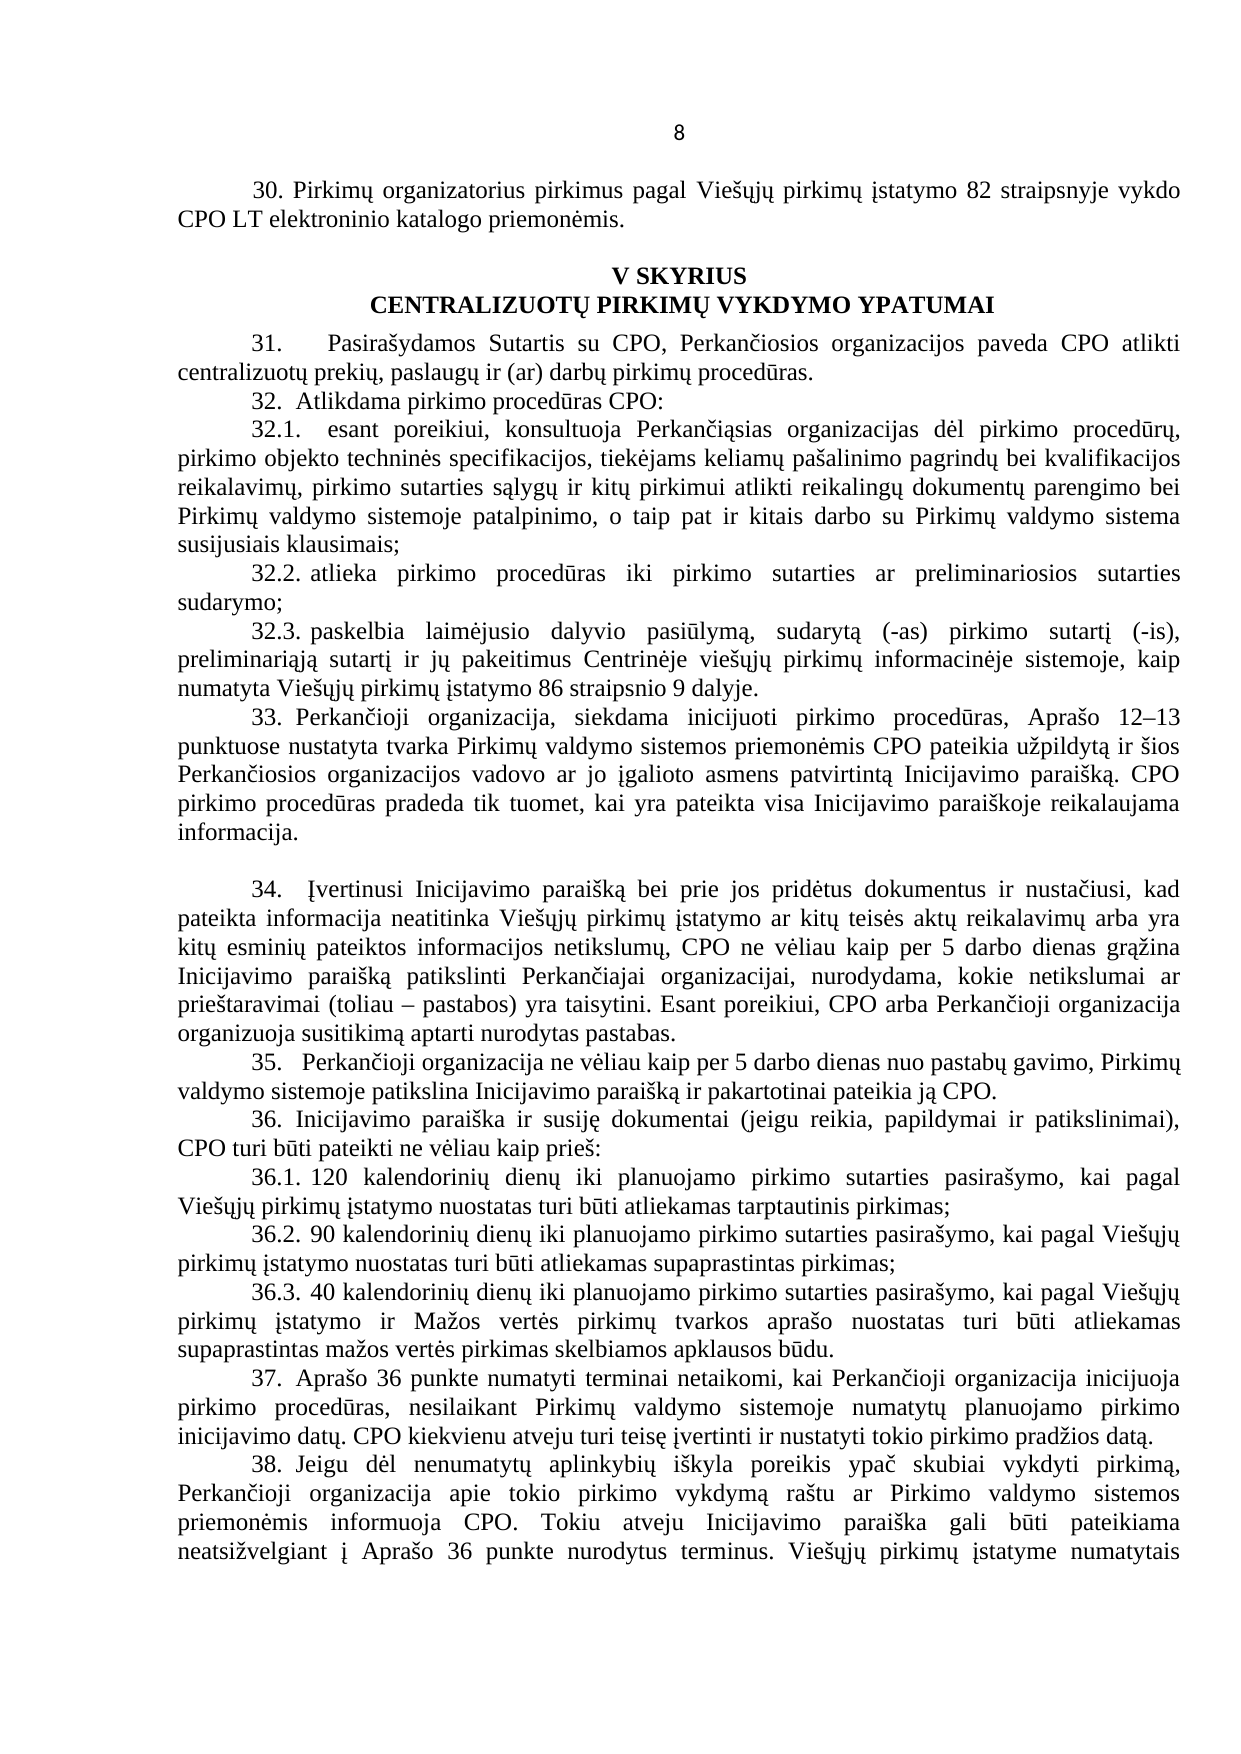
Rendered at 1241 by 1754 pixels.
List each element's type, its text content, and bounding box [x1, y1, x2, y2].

text CENTRALIZUOTŲ PIRKIMŲ VYKDYMO YPATUMAI [177, 290, 1181, 319]
text V SKYRIUS [177, 261, 1181, 290]
text 35. Perkančioji organizacija ne vėliau kaip per 5 darbo dienas nuo pastabų gavimo, Pirkimų valdymo sistemoje patikslina Inicijavimo paraišką ir pakartotinai pateikia ją CPO. [177, 1047, 1181, 1104]
text 33. Perkančioji organizacija, siekdama inicijuoti pirkimo procedūras, Aprašo 12–13 punktuose nustatyta tvarka Pirkimų valdymo sistemos priemonėmis CPO pateikia užpildytą ir šios Perkančiosios organizacijos vadovo ar jo įgalioto asmens patvirtintą Inicijavimo paraišką. CPO pirkimo procedūras pradeda tik tuomet, kai yra pateikta visa Inicijavimo paraiškoje reikalaujama informacija. [177, 702, 1181, 846]
text 36.2. 90 kalendorinių dienų iki planuojamo pirkimo sutarties pasirašymo, kai pagal Viešųjų pirkimų įstatymo nuostatas turi būti atliekamas supaprastintas pirkimas; [177, 1219, 1181, 1277]
text 32.2. atlieka pirkimo procedūras iki pirkimo sutarties ar preliminariosios sutarties sudarymo; [177, 558, 1181, 616]
text 32. Atlikdama pirkimo procedūras CPO: [177, 386, 1181, 414]
text 32.1. esant poreikiui, konsultuoja Perkančiąsias organizacijas dėl pirkimo procedūrų, pirkimo objekto techninės specifikacijos, tiekėjams keliamų pašalinimo pagrindų bei kvalifikacijos reikalavimų, pirkimo sutarties sąlygų ir kitų pirkimui atlikti reikalingų dokumentų parengimo bei Pirkimų valdymo sistemoje patalpinimo, o taip pat ir kitais darbo su Pirkimų valdymo sistema susijusiais klausimais; [177, 414, 1181, 558]
text 36.3. 40 kalendorinių dienų iki planuojamo pirkimo sutarties pasirašymo, kai pagal Viešųjų pirkimų įstatymo ir Mažos vertės pirkimų tvarkos aprašo nuostatas turi būti atliekamas supaprastintas mažos vertės pirkimas skelbiamos apklausos būdu. [177, 1277, 1181, 1363]
text 37. Aprašo 36 punkte numatyti terminai netaikomi, kai Perkančioji organizacija inicijuoja pirkimo procedūras, nesilaikant Pirkimų valdymo sistemoje numatytų planuojamo pirkimo inicijavimo datų. CPO kiekvienu atveju turi teisę įvertinti ir nustatyti tokio pirkimo pradžios datą. [177, 1363, 1181, 1449]
text 31. Pasirašydamos Sutartis su CPO, Perkančiosios organizacijos paveda CPO atlikti centralizuotų prekių, paslaugų ir (ar) darbų pirkimų procedūras. [177, 328, 1181, 386]
text 38. Jeigu dėl nenumatytų aplinkybių iškyla poreikis ypač skubiai vykdyti pirkimą, Perkančioji organizacija apie tokio pirkimo vykdymą raštu ar Pirkimo valdymo sistemos priemonėmis informuoja CPO. Tokiu atveju Inicijavimo paraiška gali būti pateikiama neatsižvelgiant į Aprašo 36 punkte nurodytus terminus. Viešųjų pirkimų įstatyme numatytais [177, 1449, 1181, 1564]
text 34. Įvertinusi Inicijavimo paraišką bei prie jos pridėtus dokumentus ir nustačiusi, kad pateikta informacija neatitinka Viešųjų pirkimų įstatymo ar kitų teisės aktų reikalavimų arba yra kitų esminių pateiktos informacijos netikslumų, CPO ne vėliau kaip per 5 darbo dienas grąžina Inicijavimo paraišką patikslinti Perkančiajai organizacijai, nurodydama, kokie netikslumai ar prieštaravimai (toliau – pastabos) yra taisytini. Esant poreikiui, CPO arba Perkančioji organizacija organizuoja susitikimą aptarti nurodytas pastabas. [177, 874, 1181, 1047]
text 30. Pirkimų organizatorius pirkimus pagal Viešųjų pirkimų įstatymo 82 straipsnyje vykdo CPO LT elektroninio katalogo priemonėmis. [177, 175, 1181, 232]
text 36.1. 120 kalendorinių dienų iki planuojamo pirkimo sutarties pasirašymo, kai pagal Viešųjų pirkimų įstatymo nuostatas turi būti atliekamas tarptautinis pirkimas; [177, 1162, 1181, 1219]
text 36. Inicijavimo paraiška ir susiję dokumentai (jeigu reikia, papildymai ir patikslinimai), CPO turi būti pateikti ne vėliau kaip prieš: [177, 1104, 1181, 1162]
text 32.3. paskelbia laimėjusio dalyvio pasiūlymą, sudarytą (-as) pirkimo sutartį (-is), preliminariąją sutartį ir jų pakeitimus Centrinėje viešųjų pirkimų informacinėje sistemoje, kaip numatyta Viešųjų pirkimų įstatymo 86 straipsnio 9 dalyje. [177, 616, 1181, 702]
